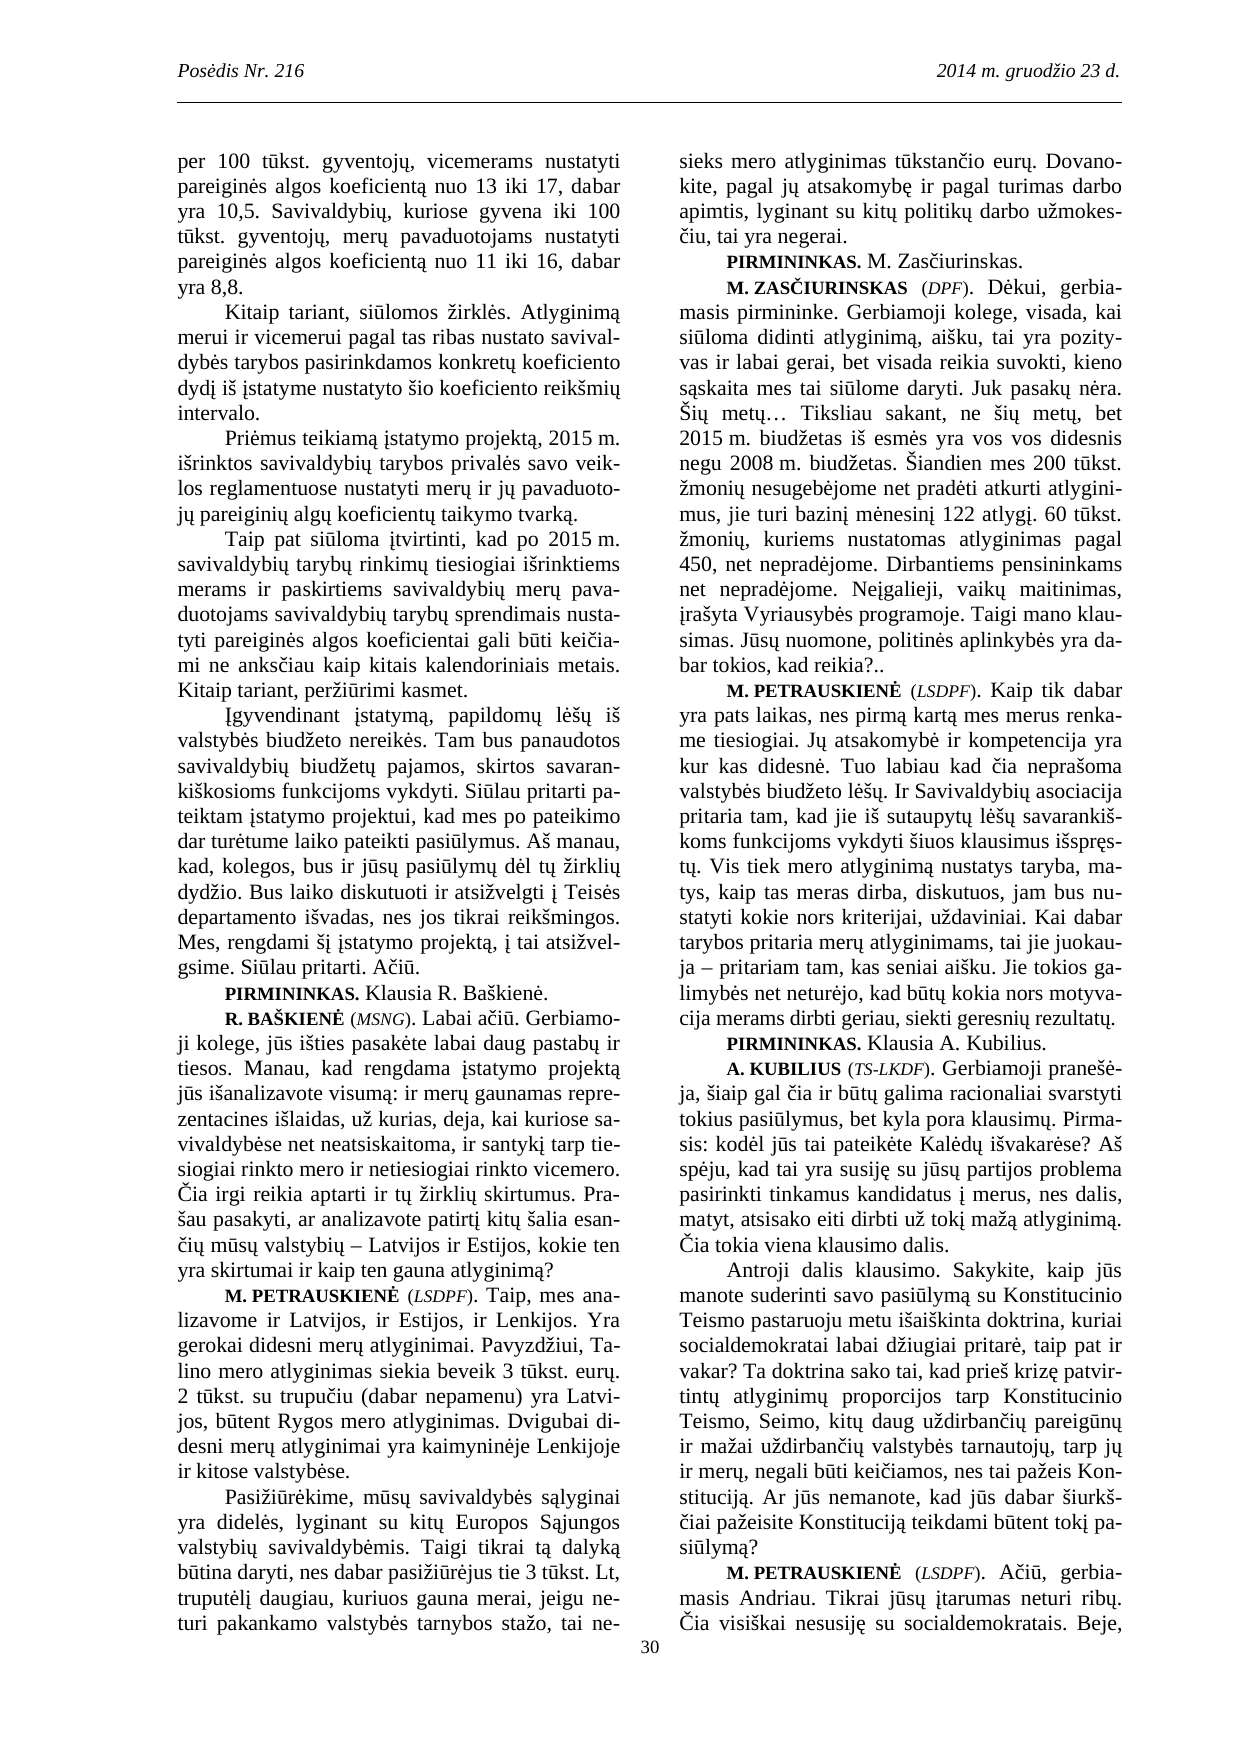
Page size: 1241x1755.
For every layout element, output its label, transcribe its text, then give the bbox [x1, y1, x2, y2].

text PIRMININKAS. M. Zas­čiu­rins­kas. [679, 248, 1122, 274]
text R. BAŠKIENĖ (MSNG). La­bai ačiū. Ger­bia­mo­ji ko­le­ge, jūs iš­ties pa­sa­kė­te la­bai daug pa­sta­bų ir tie­sos. Ma­nau, kad reng­da­ma įsta­ty­mo pro­jek­tą jūs iš­ana­li­za­vo­te vi­su­mą: ir me­rų gau­na­mas rep­re­zen­ta­ci­nes iš­lai­das, už ku­rias, de­ja, kai ku­rio­se sa­vi­val­dy­bė­se net neat­si­skai­to­ma, ir san­ty­kį tarp tie­sio­giai rink­to me­ro ir ne­tie­sio­giai rink­to vi­ce­me­ro. Čia ir­gi rei­kia ap­tar­ti ir tų žir­klių skir­tu­mus. Pra­šau pa­sa­ky­ti, ar ana­li­za­vo­te pa­tir­tį ki­tų ša­lia esan­čių mū­sų vals­ty­bių – Lat­vi­jos ir Es­ti­jos, ko­kie ten yra skir­tu­mai ir kaip ten gau­na at­ly­gi­ni­mą? [177, 1005, 620, 1282]
text Įgy­ven­di­nant įsta­ty­mą, pa­pil­do­mų lė­šų iš vals­ty­bės biu­dže­to ne­rei­kės. Tam bus pa­nau­do­tos sa­vi­val­dy­bių biu­dže­tų pa­ja­mos, skir­tos sa­va­ran­kiš­ko­sioms funk­ci­joms vyk­dy­ti. Siū­lau pri­tar­ti pa­teik­tam įsta­ty­mo pro­jek­tui, kad mes po pa­tei­ki­mo dar tu­rė­tu­me lai­ko pa­teik­ti pa­siū­ly­mus. Aš ma­nau, kad, ko­le­gos, bus ir jū­sų pa­siū­ly­mų dėl tų žir­klių dy­džio. Bus lai­ko dis­ku­tuo­ti ir at­si­žvelg­ti į Tei­sės de­par­ta­men­to iš­va­das, nes jos tik­rai reikš­min­gos. Mes, reng­da­mi šį įsta­ty­mo pro­jek­tą, į tai at­si­žvel­g­si­me. Siū­lau pri­tar­ti. Ačiū. [177, 702, 620, 979]
text A. KUBILIUS (TS-LKDF). Ger­bia­mo­ji pra­ne­šė­ja, šiaip gal čia ir bū­tų ga­li­ma ra­cio­na­liai svars­ty­ti to­kius pa­siū­ly­mus, bet ky­la po­ra klau­si­mų. Pir­ma­sis: ko­dėl jūs tai pa­tei­kė­te Ka­lė­dų iš­va­ka­rė­se? Aš spė­ju, kad tai yra su­si­ję su jū­sų par­ti­jos pro­ble­ma pa­si­rink­ti tin­ka­mus kan­di­da­tus į me­rus, nes da­lis, ma­tyt, at­si­sa­ko ei­ti dirb­ti už to­kį ma­žą at­ly­gi­ni­mą. Čia to­kia vie­na klau­si­mo da­lis. [679, 1055, 1122, 1257]
text M. PETRAUSKIENĖ (LSDPF). Kaip tik da­bar yra pats lai­kas, nes pir­mą kar­tą mes me­rus ren­ka­me tie­sio­giai. Jų at­sa­ko­my­bė ir kom­pe­ten­ci­ja yra kur kas di­des­nė. Tuo la­biau kad čia ne­pra­šo­ma vals­ty­bės biu­dže­to lė­šų. Ir Sa­vi­val­dy­bių aso­cia­ci­ja pri­ta­ria tam, kad jie iš su­tau­py­tų lė­šų sa­va­ran­kiš­koms funk­ci­joms vyk­dy­ti šiuos klau­si­mus iš­spręs­tų. Vis tiek me­ro at­ly­gi­ni­mą nu­sta­tys ta­ry­ba, ma­tys, kaip tas me­ras dir­ba, dis­ku­tuos, jam bus nu­sta­ty­ti ko­kie nors kri­te­ri­jai, už­da­vi­niai. Kai da­bar ta­ry­bos pri­ta­ria me­rų at­ly­gi­ni­mams, tai jie juo­kau­ja – pri­ta­riam tam, kas se­niai aiš­ku. Jie to­kios ga­li­my­bės net ne­tu­rė­jo, kad bū­tų ko­kia nors mo­ty­va­ci­ja me­rams dirb­ti ge­riau, siek­ti ge­res­nių re­zul­ta­tų. [679, 677, 1122, 1030]
text M. PETRAUSKIENĖ (LSDPF). Ačiū, ger­bia­ma­sis An­driau. Tik­rai jū­sų įta­ru­mas ne­tu­ri ri­bų. Čia vi­siš­kai ne­su­si­ję su so­cial­de­mok­ra­tais. Be­je, [679, 1559, 1122, 1635]
text PIRMININKAS. Klau­sia R. Baš­kie­nė. [177, 979, 620, 1005]
text Pri­ėmus tei­kia­mą įsta­ty­mo pro­jek­tą, 2015 m. iš­rink­tos sa­vi­val­dy­bių ta­ry­bos pri­va­lės sa­vo veik­los reg­la­men­tuo­se nu­sta­ty­ti me­rų ir jų pa­va­duo­to­jų pa­rei­gi­nių al­gų ko­e­fi­cien­tų tai­ky­mo tvar­ką. [177, 425, 620, 526]
text Taip pat siū­lo­ma įtvir­tin­ti, kad po 2015 m. sa­vi­val­dy­bių ta­ry­bų rin­ki­mų tie­sio­giai iš­rink­tiems me­rams ir pa­skir­tiems sa­vi­val­dy­bių me­rų pa­va­duo­to­jams sa­vi­val­dy­bių ta­ry­bų spren­di­mais nu­sta­ty­ti pa­rei­gi­nės al­gos ko­e­fi­cien­tai ga­li bū­ti kei­čia­mi ne anks­čiau kaip ki­tais ka­len­do­ri­niais me­tais. Ki­taip ta­riant, per­žiū­ri­mi kas­met. [177, 526, 620, 702]
text per 100 tūkst. gy­ven­to­jų, vi­ce­me­rams nu­sta­ty­ti pa­rei­gi­nės al­gos ko­e­fi­cien­tą nuo 13 iki 17, da­bar yra 10,5. Sa­vi­val­dy­bių, ku­rio­se gy­ve­na iki 100 tūkst. gy­ven­to­jų, me­rų pa­va­duo­to­jams nu­sta­ty­ti pa­rei­gi­nės al­gos ko­e­fi­cien­tą nuo 11 iki 16, da­bar yra 8,8. [177, 148, 620, 299]
text PIRMININKAS. Klau­sia A. Ku­bi­lius. [679, 1030, 1122, 1055]
text Ki­taip ta­riant, siū­lo­mos žir­klės. At­ly­gi­ni­mą me­rui ir vi­ce­me­rui pa­gal tas ri­bas nu­sta­to sa­vi­val­dy­bės ta­ry­bos pa­si­rink­da­mos kon­kre­tų ko­e­fi­cien­to dy­dį iš įsta­ty­me nu­sta­ty­to šio ko­e­fi­cien­to reikš­mių in­ter­va­lo. [177, 299, 620, 425]
text M. ZASČIURINSKAS (DPF). Dė­kui, ger­bia­ma­sis pir­mi­nin­ke. Ger­bia­mo­ji ko­le­ge, vi­sa­da, kai siū­lo­ma di­din­ti at­ly­gi­ni­mą, aiš­ku, tai yra po­zi­ty­vas ir la­bai ge­rai, bet vi­sa­da rei­kia su­vok­ti, kie­no są­skai­ta mes tai siū­lo­me da­ry­ti. Juk pa­sa­kų nė­ra. Šių me­tų… Tiks­liau sa­kant, ne šių me­tų, bet 2015 m. biu­dže­tas iš es­mės yra vos vos di­des­nis ne­gu 2008 m. biu­dže­tas. Šian­dien mes 200 tūkst. žmo­nių ne­su­ge­bė­jo­me net pra­dė­ti at­kur­ti at­ly­gi­ni­mus, jie tu­ri ba­zi­nį mė­ne­si­nį 122 at­ly­gį. 60 tūkst. žmo­nių, ku­riems nu­sta­to­mas at­ly­gi­ni­mas pa­gal 450, net ne­pra­dė­jo­me. Dir­ban­tiems pen­si­nin­kams net ne­pra­dė­jo­me. Ne­įga­lie­ji, vai­kų mai­ti­ni­mas, įra­šy­ta Vy­riau­sy­bės pro­gra­mo­je. Tai­gi ma­no klau­si­mas. Jū­sų nuo­mo­ne, po­li­ti­nės ap­lin­ky­bės yra da­bar to­kios, kad rei­kia?.. [679, 274, 1122, 677]
text Pa­si­žiū­rė­ki­me, mū­sų sa­vi­val­dy­bės są­ly­gi­nai yra di­de­lės, ly­gi­nant su ki­tų Eu­ro­pos Są­jun­gos vals­ty­bių sa­vi­val­dy­bė­mis. Tai­gi tik­rai tą da­ly­ką bū­ti­na da­ry­ti, nes da­bar pa­si­žiū­rė­jus tie 3 tūkst. Lt, tru­pu­tė­lį dau­giau, ku­riuos gau­na me­rai, jei­gu ne­tu­ri pa­kan­ka­mo vals­ty­bės tar­ny­bos sta­žo, tai ne­ [177, 1484, 620, 1635]
text M. PETRAUSKIENĖ (LSDPF). Taip, mes ana­li­za­vo­me ir Lat­vi­jos, ir Es­ti­jos, ir Len­ki­jos. Yra ge­ro­kai di­des­ni me­rų at­ly­gi­ni­mai. Pa­vyz­džiui, Ta­li­no me­ro at­ly­gi­ni­mas sie­kia be­veik 3 tūkst. eu­rų. 2 tūkst. su tru­pu­čiu (da­bar ne­pa­me­nu) yra Lat­vi­jos, bū­tent Ry­gos me­ro at­ly­gi­ni­mas. Dvi­gu­bai di­des­ni me­rų at­ly­gi­ni­mai yra kai­my­ni­nė­je Len­ki­jo­je ir ki­to­se vals­ty­bė­se. [177, 1282, 620, 1484]
text Ant­ro­ji da­lis klau­si­mo. Sa­ky­ki­te, kaip jūs ma­no­te su­de­rin­ti sa­vo pa­siū­ly­mą su Kon­sti­tu­ci­nio Teis­mo pas­ta­ruo­ju me­tu iš­aiš­kin­ta dok­tri­na, ku­riai so­cial­de­mok­ra­tai la­bai džiu­giai pri­ta­rė, taip pat ir va­kar? Ta dok­tri­na sa­ko tai, kad prieš kri­zę pa­tvir­tin­tų at­ly­gi­ni­mų pro­por­ci­jos tarp Kon­sti­tu­ci­nio Teis­mo, Sei­mo, ki­tų daug už­dir­ban­čių pa­rei­gū­nų ir ma­žai už­dir­ban­čių vals­ty­bės tar­nau­to­jų, tarp jų ir me­rų, ne­ga­li bū­ti kei­čia­mos, nes tai pa­žeis Kon­sti­tu­ci­ją. Ar jūs ne­ma­no­te, kad jūs da­bar šiurkš­čiai pa­žei­si­te Kon­sti­tu­ci­ją teik­da­mi bū­tent to­kį pa­siū­ly­mą? [679, 1257, 1122, 1559]
text sieks me­ro at­ly­gi­ni­mas tūks­tan­čio eu­rų. Do­va­no­ki­te, pa­gal jų at­sa­ko­my­bę ir pa­gal tu­ri­mas dar­bo ap­im­tis, ly­gi­nant su ki­tų po­li­ti­kų dar­bo už­mo­kes­čiu, tai yra ne­ge­rai. [679, 148, 1122, 248]
